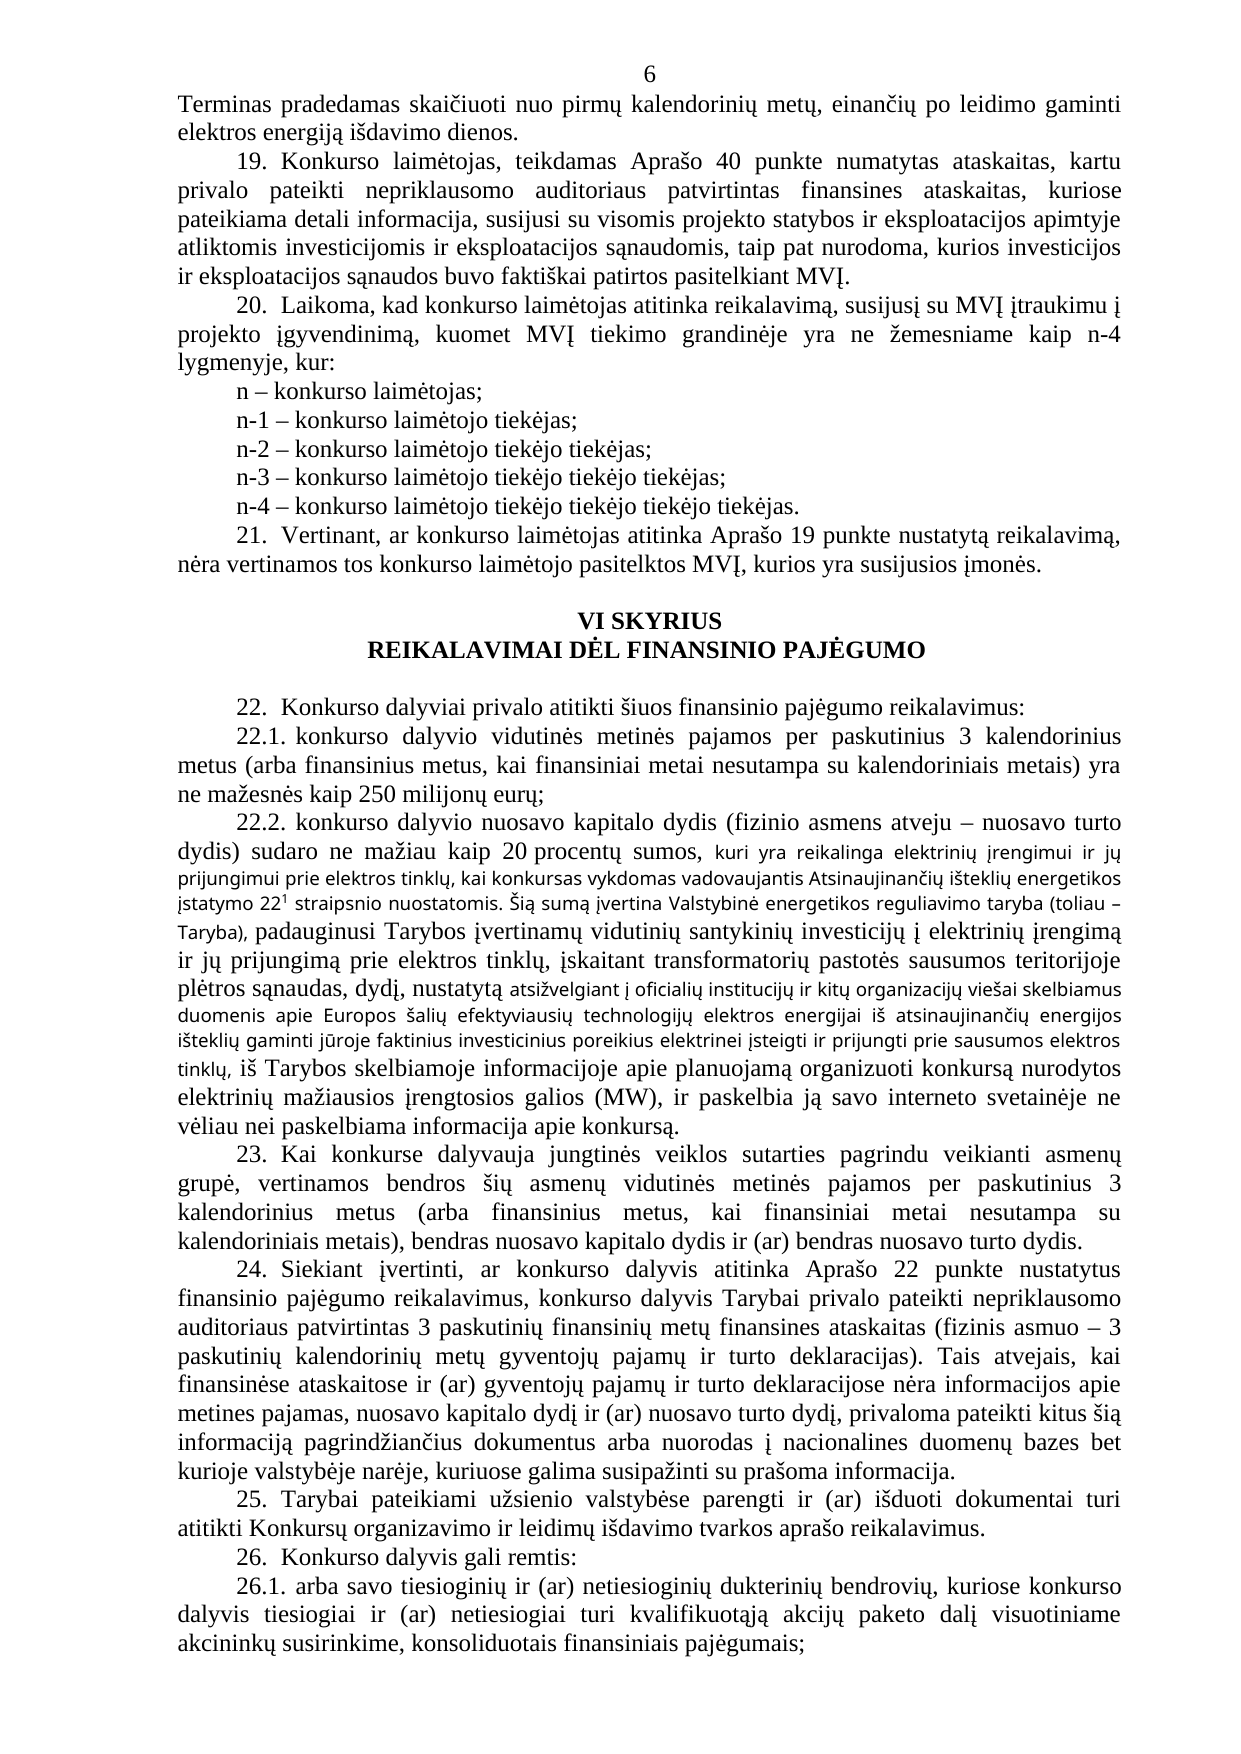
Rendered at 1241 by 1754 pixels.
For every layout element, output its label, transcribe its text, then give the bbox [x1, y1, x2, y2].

text 24. Siekiant įvertinti, ar konkurso dalyvis atitinka Aprašo 22 punkte nustatytus finansinio pajėgumo reikalavimus, konkurso dalyvis Tarybai privalo pateikti nepriklausomo auditoriaus patvirtintas 3 paskutinių finansinių metų finansines ataskaitas (fizinis asmuo – 3 paskutinių kalendorinių metų gyventojų pajamų ir turto deklaracijas). Tais atvejais, kai finansinėse ataskaitose ir (ar) gyventojų pajamų ir turto deklaracijose nėra informacijos apie metines pajamas, nuosavo kapitalo dydį ir (ar) nuosavo turto dydį, privaloma pateikti kitus šią informaciją pagrindžiančius dokumentus arba nuorodas į nacionalines duomenų bazes bet kurioje valstybėje narėje, kuriuose galima susipažinti su prašoma informacija. [177, 1254, 1122, 1484]
text n-4 – konkurso laimėtojo tiekėjo tiekėjo tiekėjo tiekėjas. [236, 491, 1122, 520]
text 25. Tarybai pateikiami užsienio valstybėse parengti ir (ar) išduoti dokumentai turi atitikti Konkursų organizavimo ir leidimų išdavimo tvarkos aprašo reikalavimus. [177, 1484, 1122, 1542]
text 22.1. konkurso dalyvio vidutinės metinės pajamos per paskutinius 3 kalendorinius metus (arba finansinius metus, kai finansiniai metai nesutampa su kalendoriniais metais) yra ne mažesnės kaip 250 milijonų eurų; [177, 721, 1122, 807]
text Terminas pradedamas skaičiuoti nuo pirmų kalendorinių metų, einančių po leidimo gaminti elektros energiją išdavimo dienos. [177, 89, 1122, 146]
text 26.1. arba savo tiesioginių ir (ar) netiesioginių dukterinių bendrovių, kuriose konkurso dalyvis tiesiogiai ir (ar) netiesiogiai turi kvalifikuotąją akcijų paketo dalį visuotiniame akcininkų susirinkime, konsoliduotais finansiniais pajėgumais; [177, 1571, 1122, 1657]
text 22.2. konkurso dalyvio nuosavo kapitalo dydis (fizinio asmens atveju – nuosavo turto dydis) sudaro ne mažiau kaip 20 procentų sumos, kuri yra reikalinga elektrinių įrengimui ir jų prijungimui prie elektros tinklų, kai konkursas vykdomas vadovaujantis Atsinaujinančių išteklių energetikos įstatymo 221 straipsnio nuostatomis. Šią sumą įvertina Valstybinė energetikos reguliavimo taryba (toliau – Taryba), padauginusi Tarybos įvertinamų vidutinių santykinių investicijų į elektrinių įrengimą ir jų prijungimą prie elektros tinklų, įskaitant transformatorių pastotės sausumos teritorijoje plėtros sąnaudas, dydį, nustatytą atsižvelgiant į oficialių institucijų ir kitų organizacijų viešai skelbiamus duomenis apie Europos šalių efektyviausių technologijų elektros energijai iš atsinaujinančių energijos išteklių gaminti jūroje faktinius investicinius poreikius elektrinei įsteigti ir prijungti prie sausumos elektros tinklų, iš Tarybos skelbiamoje informacijoje apie planuojamą organizuoti konkursą nurodytos elektrinių mažiausios įrengtosios galios (MW), ir paskelbia ją savo interneto svetainėje ne vėliau nei paskelbiama informacija apie konkursą. [177, 807, 1122, 1139]
text 23. Kai konkurse dalyvauja jungtinės veiklos sutarties pagrindu veikianti asmenų grupė, vertinamos bendros šių asmenų vidutinės metinės pajamos per paskutinius 3 kalendorinius metus (arba finansinius metus, kai finansiniai metai nesutampa su kalendoriniais metais), bendras nuosavo kapitalo dydis ir (ar) bendras nuosavo turto dydis. [177, 1139, 1122, 1254]
text 20. Laikoma, kad konkurso laimėtojas atitinka reikalavimą, susijusį su MVĮ įtraukimu į projekto įgyvendinimą, kuomet MVĮ tiekimo grandinėje yra ne žemesniame kaip n-4 lygmenyje, kur: [177, 290, 1122, 376]
text n-3 – konkurso laimėtojo tiekėjo tiekėjo tiekėjas; [236, 462, 1122, 491]
text n-1 – konkurso laimėtojo tiekėjas; [236, 405, 1122, 434]
text n-2 – konkurso laimėtojo tiekėjo tiekėjas; [236, 434, 1122, 462]
text 22. Konkurso dalyviai privalo atitikti šiuos finansinio pajėgumo reikalavimus: [177, 692, 1122, 721]
text n – konkurso laimėtojas; [236, 376, 1122, 405]
text 26. Konkurso dalyvis gali remtis: [177, 1542, 1122, 1571]
text 21. Vertinant, ar konkurso laimėtojas atitinka Aprašo 19 punkte nustatytą reikalavimą, nėra vertinamos tos konkurso laimėtojo pasitelktos MVĮ, kurios yra susijusios įmonės. [177, 520, 1122, 577]
text Reikalavimai dėl finansinio pajėgumo [177, 635, 1122, 664]
text VI SKYRIUS [177, 606, 1122, 635]
text 19. Konkurso laimėtojas, teikdamas Aprašo 40 punkte numatytas ataskaitas, kartu privalo pateikti nepriklausomo auditoriaus patvirtintas finansines ataskaitas, kuriose pateikiama detali informacija, susijusi su visomis projekto statybos ir eksploatacijos apimtyje atliktomis investicijomis ir eksploatacijos sąnaudomis, taip pat nurodoma, kurios investicijos ir eksploatacijos sąnaudos buvo faktiškai patirtos pasitelkiant MVĮ. [177, 146, 1122, 290]
